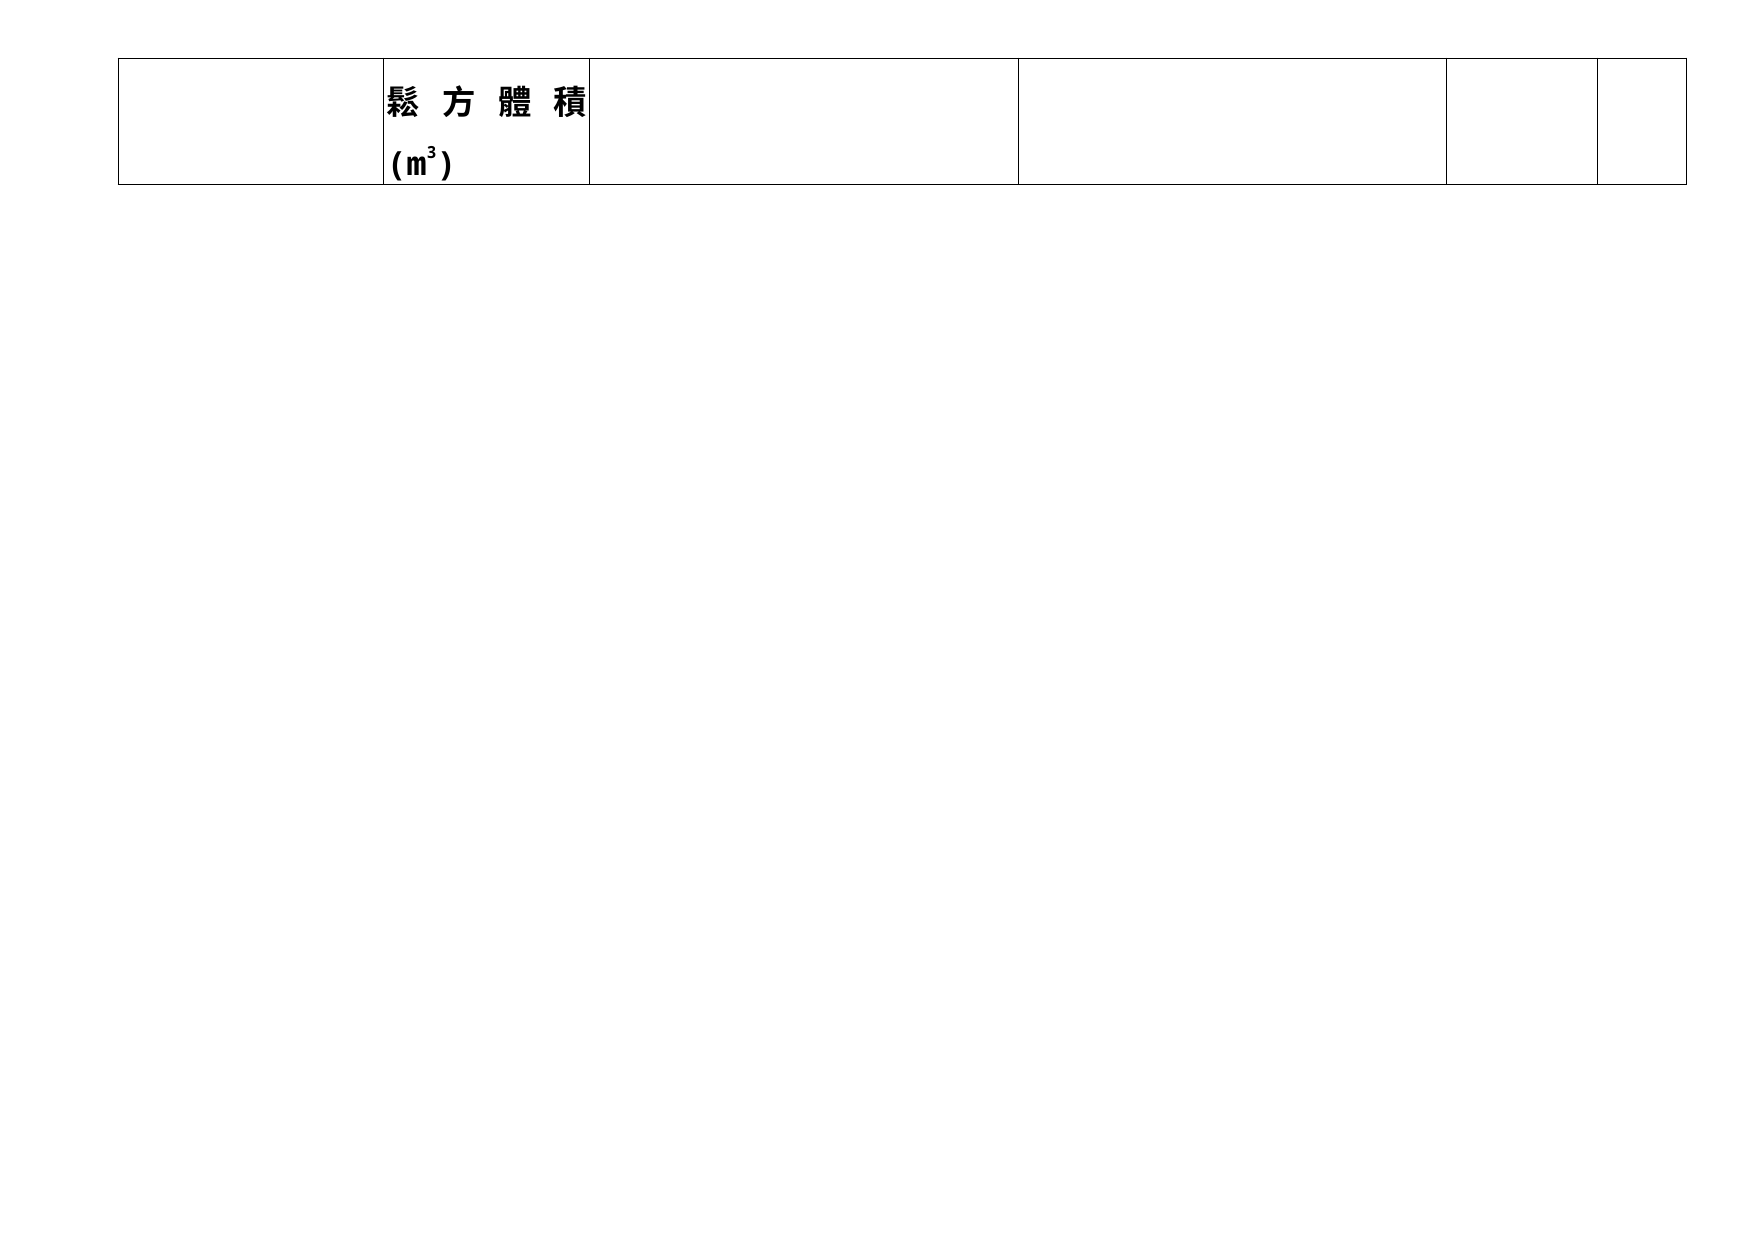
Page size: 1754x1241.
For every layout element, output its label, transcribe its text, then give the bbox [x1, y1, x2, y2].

table_cell [119, 59, 383, 184]
table_header [1447, 59, 1597, 184]
table_cell [1019, 59, 1446, 184]
table_header [1598, 59, 1686, 184]
table_cell 鬆方體積(m3) [384, 59, 589, 184]
table_cell [590, 59, 1018, 184]
